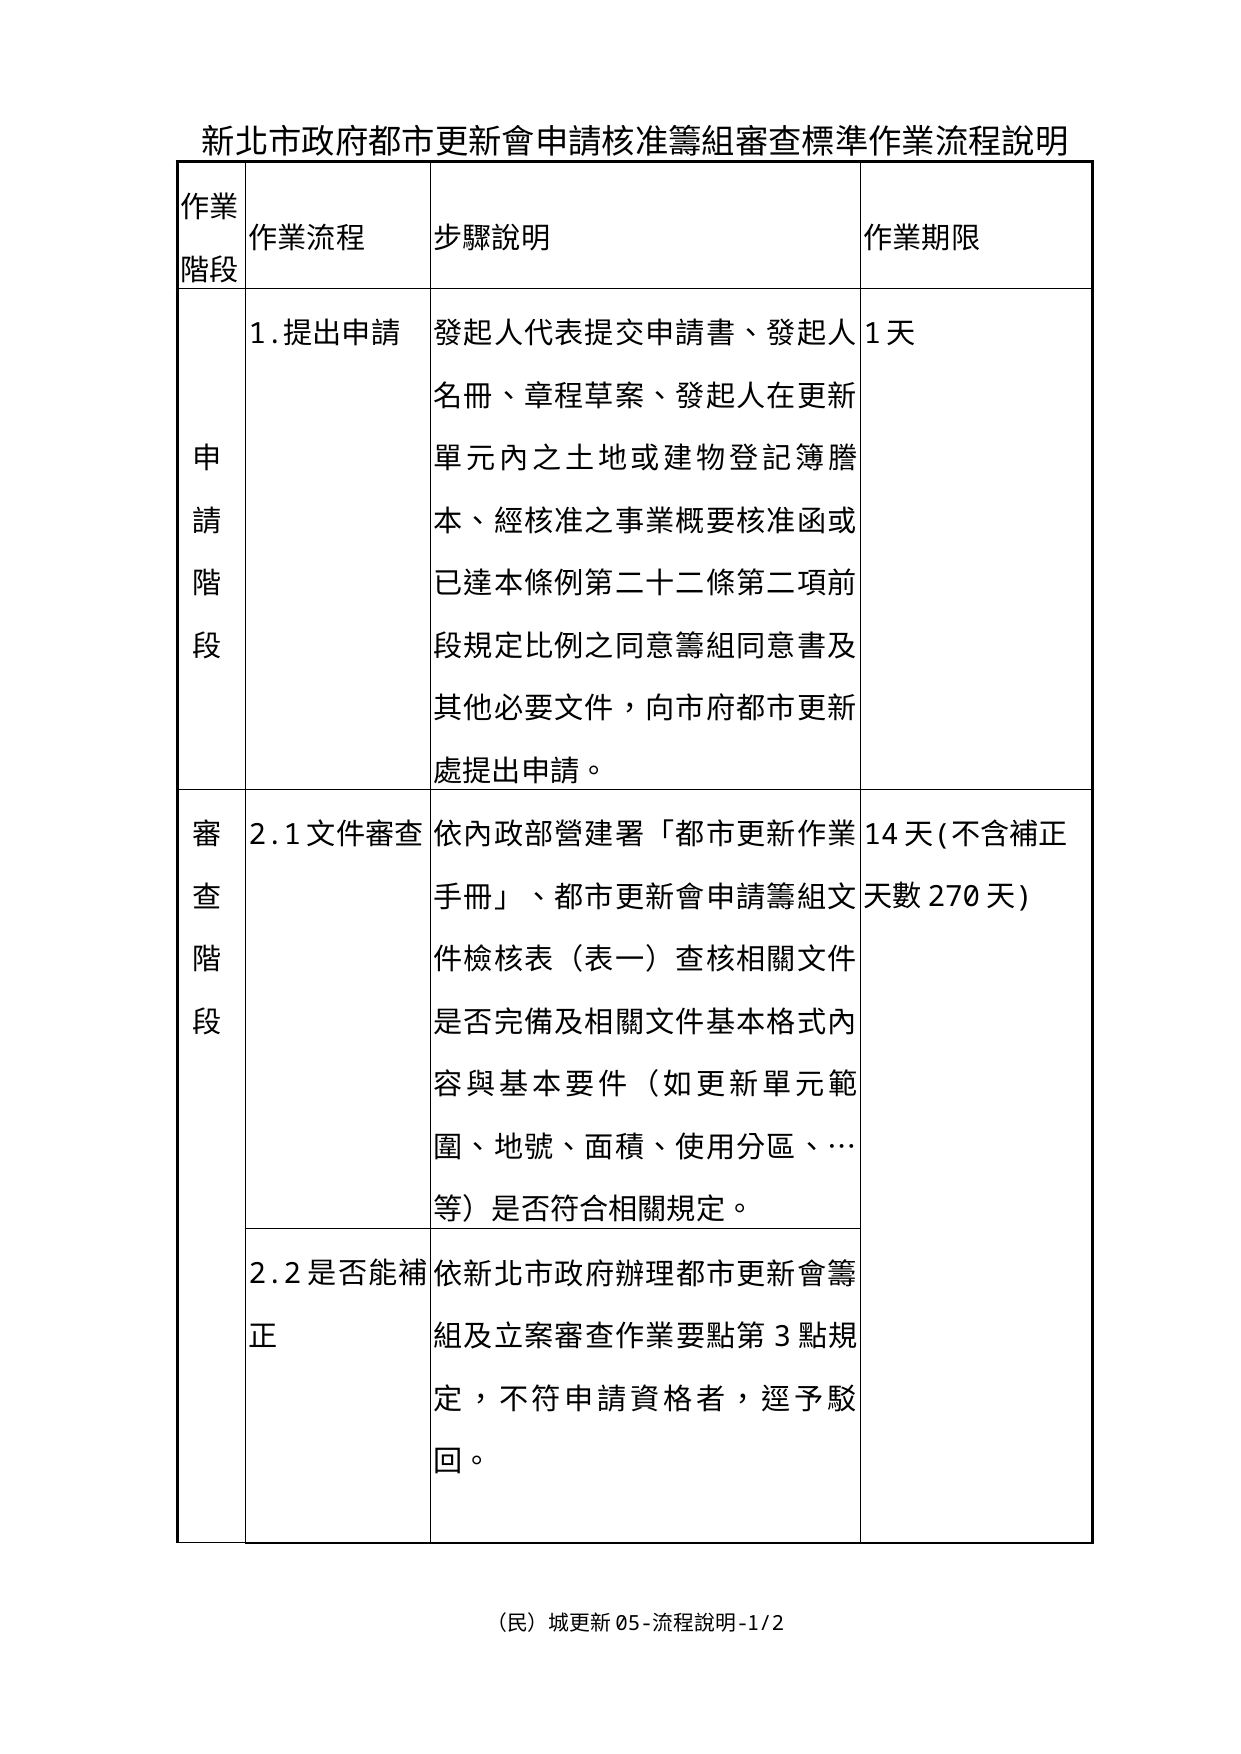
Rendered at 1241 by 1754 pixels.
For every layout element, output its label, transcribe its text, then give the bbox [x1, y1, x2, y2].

table_cell 1.提出申請 [246, 289, 430, 789]
table_header 作業階段 [179, 163, 245, 288]
table_cell 2.1文件審查 [246, 790, 430, 1228]
table_cell 1天 [861, 289, 1091, 789]
text 新北市政府都市更新會申請核准籌組審查標準作業流程說明 [177, 97, 1092, 160]
table_header 作業期限 [861, 163, 1091, 288]
table_header 步驟說明 [431, 163, 860, 288]
table_cell 審查階段 [179, 790, 245, 1542]
table_header 作業流程 [246, 163, 430, 288]
table_cell 申請階段 [179, 289, 245, 789]
table_cell 2.2是否能補正 [246, 1229, 430, 1542]
table_cell 14天(不含補正天數270天) [861, 790, 1091, 1542]
table_cell 依新北市政府辦理都市更新會籌組及立案審查作業要點第3點規定，不符申請資格者，逕予駁回。 [431, 1229, 860, 1542]
table_cell 發起人代表提交申請書、發起人名冊、章程草案、發起人在更新單元內之土地或建物登記簿謄本、經核准之事業概要核准函或已達本條例第二十二條第二項前段規定比例之同意籌組同意書及其他必要文件，向市府都市更新處提出申請。 [431, 289, 860, 789]
table_cell 依內政部營建署「都市更新作業手冊」、都市更新會申請籌組文件檢核表（表一）查核相關文件是否完備及相關文件基本格式內容與基本要件（如更新單元範圍、地號、面積、使用分區、…等）是否符合相關規定。 [431, 790, 860, 1228]
